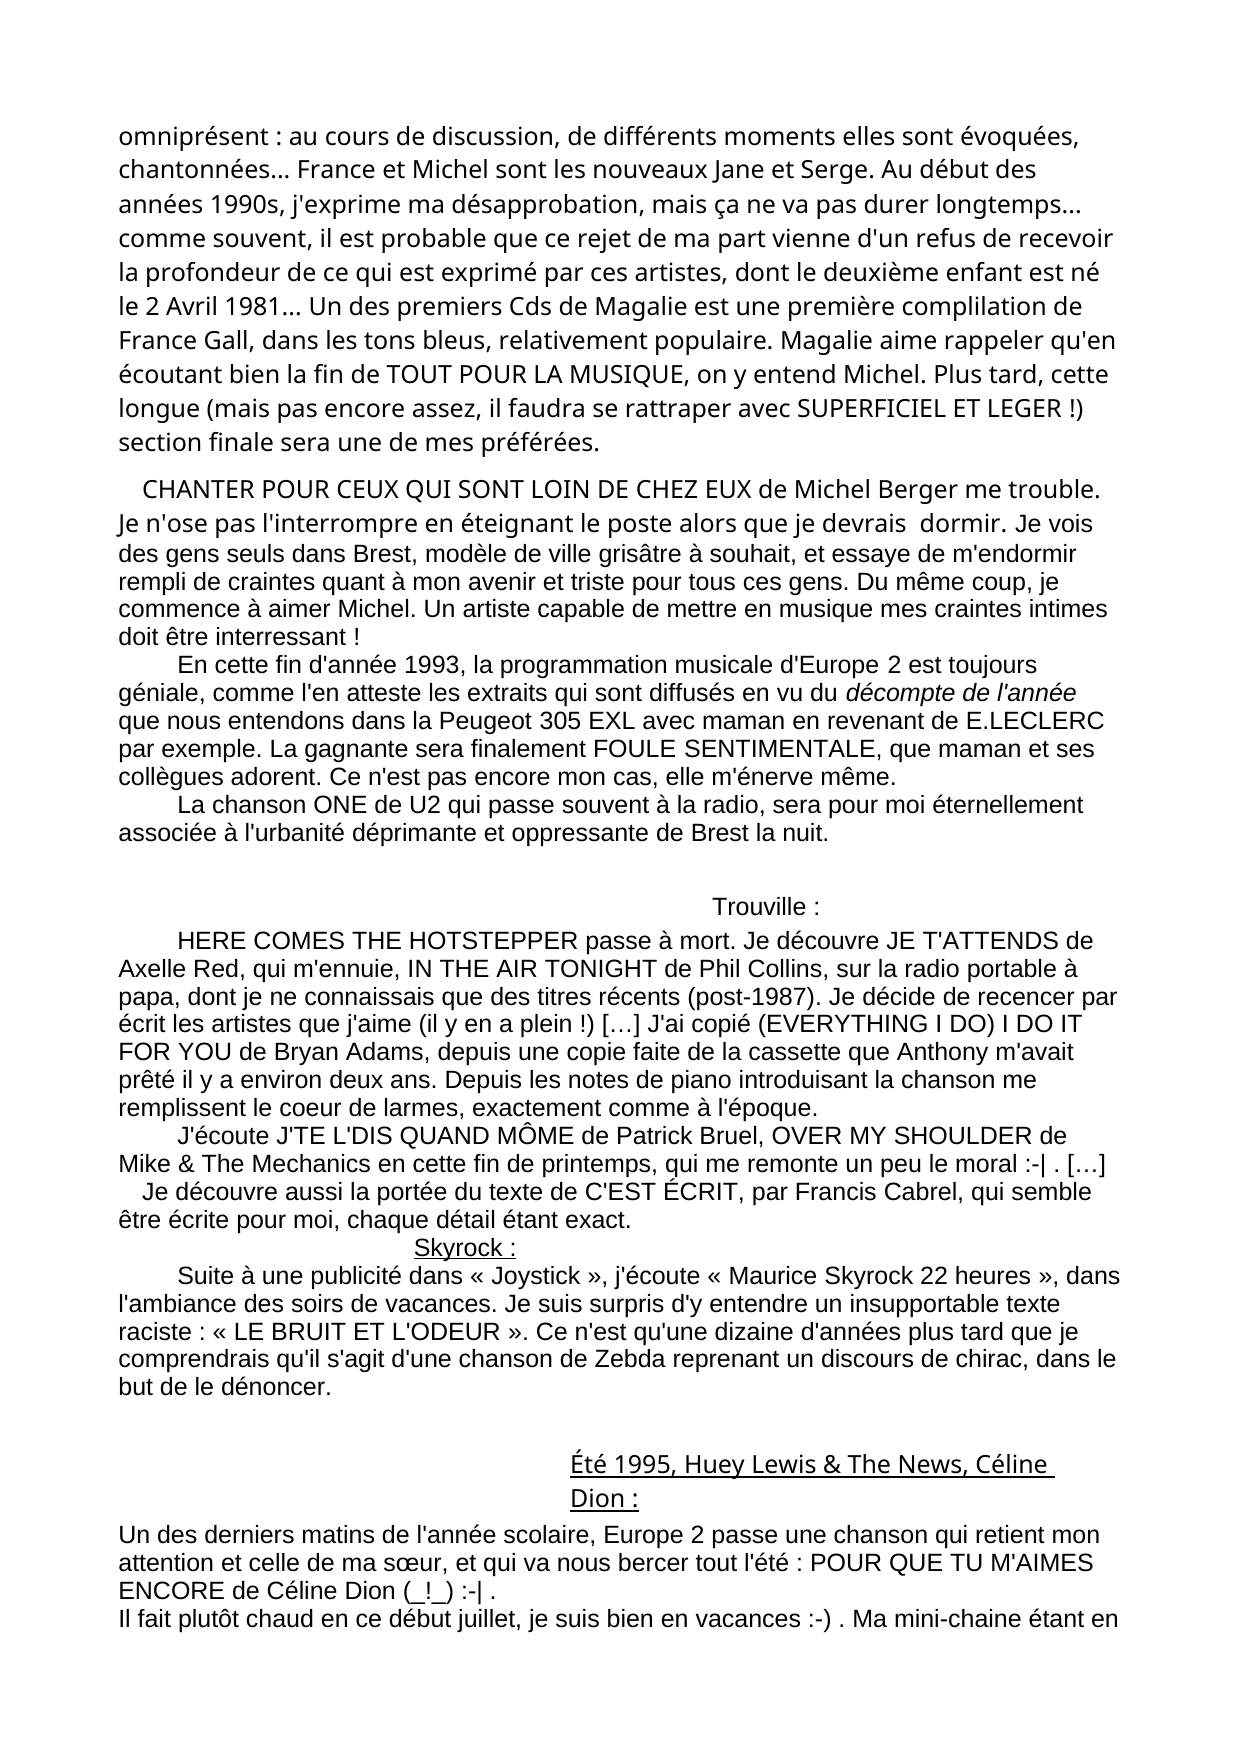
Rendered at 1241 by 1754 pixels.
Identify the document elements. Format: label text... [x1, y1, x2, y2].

text Un des derniers matins de l'année scolaire, Europe 2 passe une chanson qui retient mon attention et celle de ma sœur, et qui va nous bercer tout l'été : POUR QUE TU M'AIMES ENCORE de Céline Dion (_!_) :-| . [118, 1521, 1122, 1605]
subtitle Été 1995, Huey Lewis & The News, Céline Dion : [570, 1447, 1122, 1515]
text En cette fin d'année 1993, la programmation musicale d'Europe 2 est toujours géniale, comme l'en atteste les extraits qui sont diffusés en vu du décompte de l'année que nous entendons dans la Peugeot 305 EXL avec maman en revenant de E.LECLERC par exemple. La gagnante sera finalement FOULE SENTIMENTALE, que maman et ses collègues adorent. Ce n'est pas encore mon cas, elle m'énerve même. [118, 651, 1122, 791]
text Skyrock : [118, 1233, 1122, 1261]
text omniprésent : au cours de discussion, de différents moments elles sont évoquées, chantonnées... France et Michel sont les nouveaux Jane et Serge. Au début des années 1990s, j'exprime ma désapprobation, mais ça ne va pas durer longtemps... comme souvent, il est probable que ce rejet de ma part vienne d'un refus de recevoir la profondeur de ce qui est exprimé par ces artistes, dont le deuxième enfant est né le 2 Avril 1981... Un des premiers Cds de Magalie est une première complilation de France Gall, dans les tons bleus, relativement populaire. Magalie aime rappeler qu'en écoutant bien la fin de TOUT POUR LA MUSIQUE, on y entend Michel. Plus tard, cette longue (mais pas encore assez, il faudra se rattraper avec SUPERFICIEL ET LEGER !) section finale sera une de mes préférées. [118, 118, 1122, 459]
text CHANTER POUR CEUX QUI SONT LOIN DE CHEZ EUX de Michel Berger me trouble. Je n'ose pas l'interrompre en éteignant le poste alors que je devrais dormir. Je vois des gens seuls dans Brest, modèle de ville grisâtre à souhait, et essaye de m'endormir rempli de craintes quant à mon avenir et triste pour tous ces gens. Du même coup, je commence à aimer Michel. Un artiste capable de mettre en musique mes craintes intimes doit être interressant ! [118, 471, 1122, 651]
text Il fait plutôt chaud en ce début juillet, je suis bien en vacances :-) . Ma mini-chaine étant en [118, 1605, 1122, 1633]
text HERE COMES THE HOTSTEPPER passe à mort. Je découvre JE T'ATTENDS de Axelle Red, qui m'ennuie, IN THE AIR TONIGHT de Phil Collins, sur la radio portable à papa, dont je ne connaissais que des titres récents (post-1987). Je décide de recencer par écrit les artistes que j'aime (il y en a plein !) […] J'ai copié (EVERYTHING I DO) I DO IT FOR YOU de Bryan Adams, depuis une copie faite de la cassette que Anthony m'avait prêté il y a environ deux ans. Depuis les notes de piano introduisant la chanson me remplissent le coeur de larmes, exactement comme à l'époque. [118, 926, 1122, 1122]
text Suite à une publicité dans « Joystick », j'écoute « Maurice Skyrock 22 heures », dans l'ambiance des soirs de vacances. Je suis surpris d'y entendre un insupportable texte raciste : « LE BRUIT ET L'ODEUR ». Ce n'est qu'une dizaine d'années plus tard que je comprendrais qu'il s'agit d'une chanson de Zebda reprenant un discours de chirac, dans le but de le dénoncer. [118, 1261, 1122, 1401]
text Je découvre aussi la portée du texte de C'EST ÉCRIT, par Francis Cabrel, qui semble être écrite pour moi, chaque détail étant exact. [118, 1178, 1122, 1233]
text J'écoute J'TE L'DIS QUAND MÔME de Patrick Bruel, OVER MY SHOULDER de Mike & The Mechanics en cette fin de printemps, qui me remonte un peu le moral :-| . […] [118, 1122, 1122, 1178]
subtitle Trouville : [269, 892, 1122, 920]
text La chanson ONE de U2 qui passe souvent à la radio, sera pour moi éternellement associée à l'urbanité déprimante et oppressante de Brest la nuit. [118, 791, 1122, 846]
